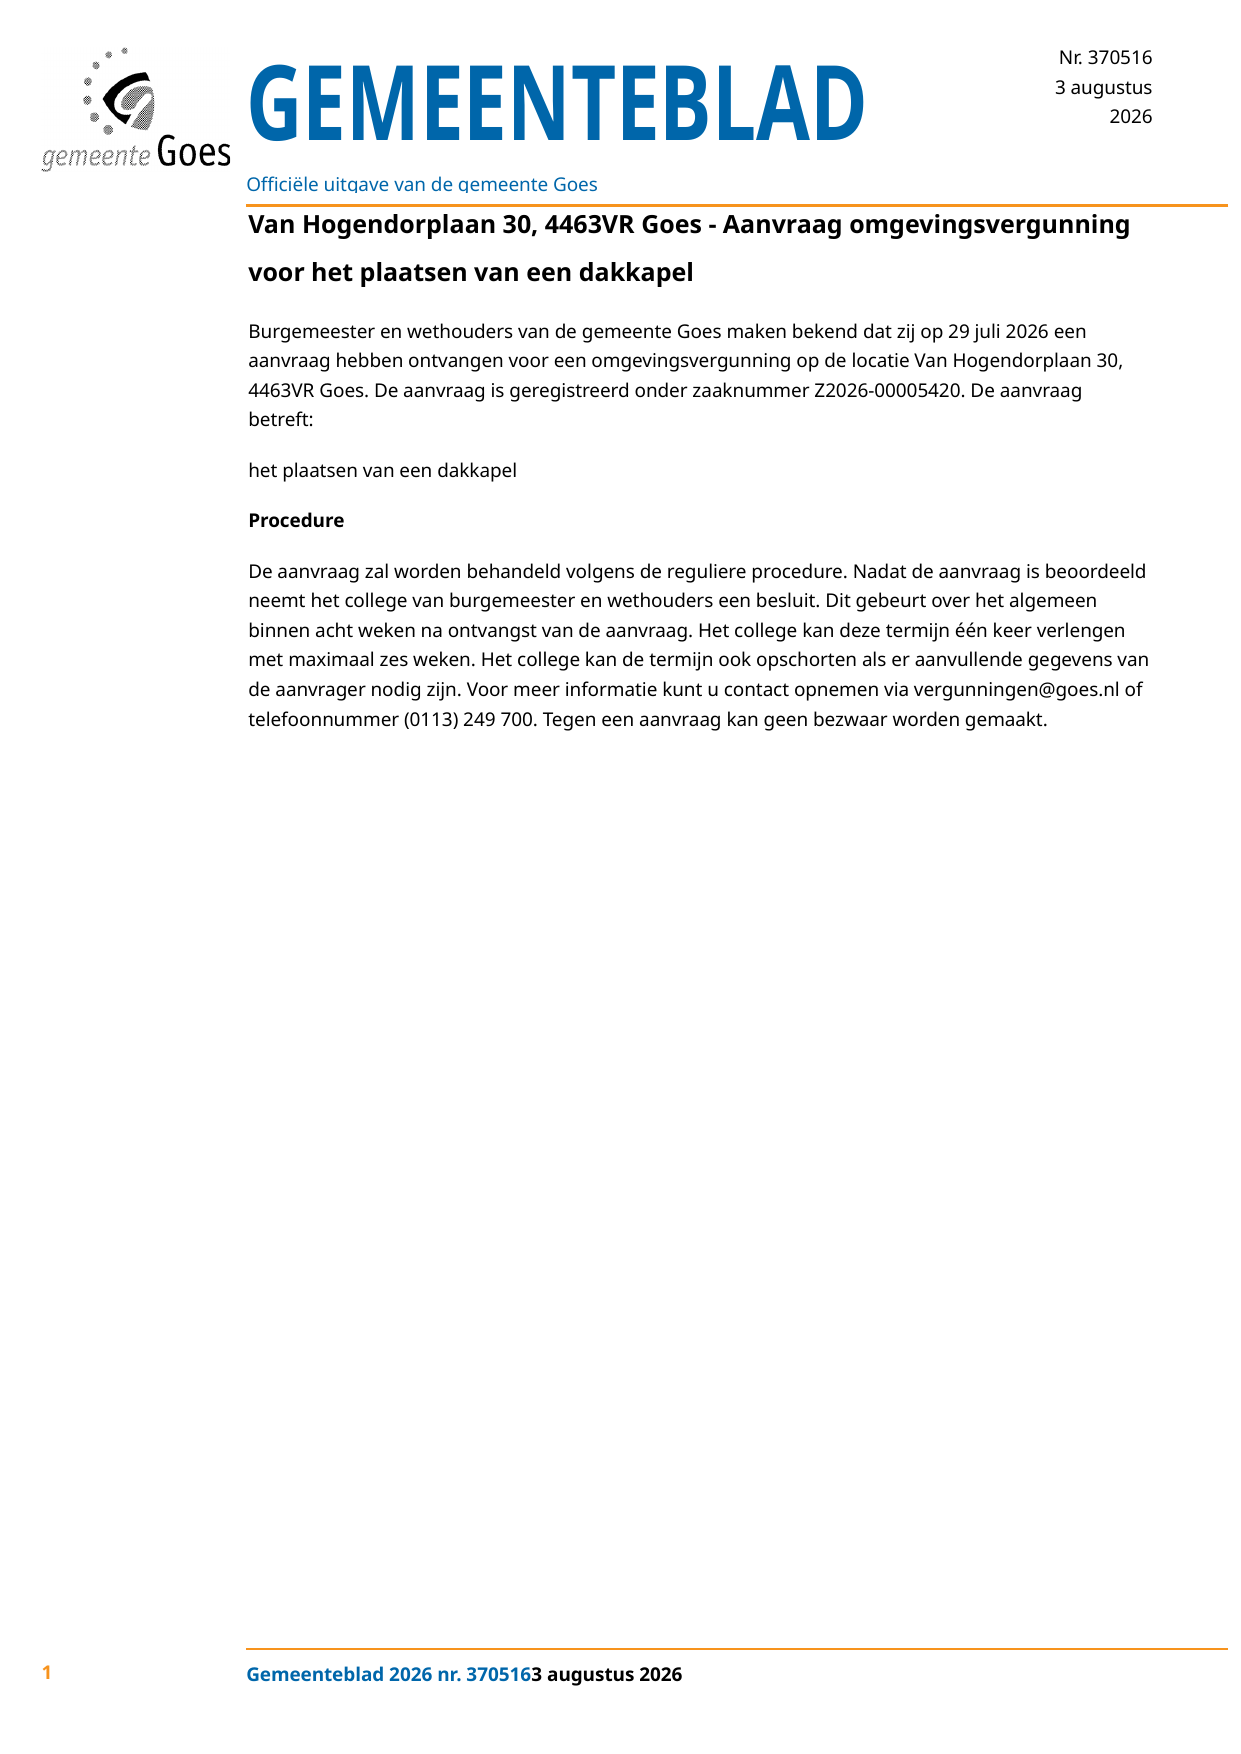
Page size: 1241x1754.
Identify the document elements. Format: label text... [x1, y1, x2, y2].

text het plaatsen van een dakkapel [248, 457, 1152, 483]
text De aanvraag zal worden behandeld volgens de reguliere procedure. Nadat de aanvraag is beoordeeld neemt het college van burgemeester en wethouders een besluit. Dit gebeurt over het algemeen binnen acht weken na ontvangst van de aanvraag. Het college kan deze termijn één keer verlengen met maximaal zes weken. Het college kan de termijn ook opschorten als er aanvullende gegevens van de aanvrager nodig zijn. Voor meer informatie kunt u contact opnemen via vergunningen@goes.nl of telefoonnummer (0113) 249 700. Tegen een aanvraag kan geen bezwaar worden gemaakt. [248, 558, 1152, 732]
picture [41, 47, 231, 172]
text Procedure [248, 507, 1152, 533]
text Van Hogendorplaan 30, 4463VR Goes - Aanvraag omgevingsvergunning voor het plaatsen van een dakkapel [248, 207, 1152, 288]
text Burgemeester en wethouders van de gemeente Goes maken bekend dat zij op 29 juli 2026 een aanvraag hebben ontvangen voor een omgevingsvergunning op de locatie Van Hogendorplaan 30, 4463VR Goes. De aanvraag is geregistreerd onder zaaknummer Z2026-00005420. De aanvraag betreft: [248, 318, 1152, 432]
